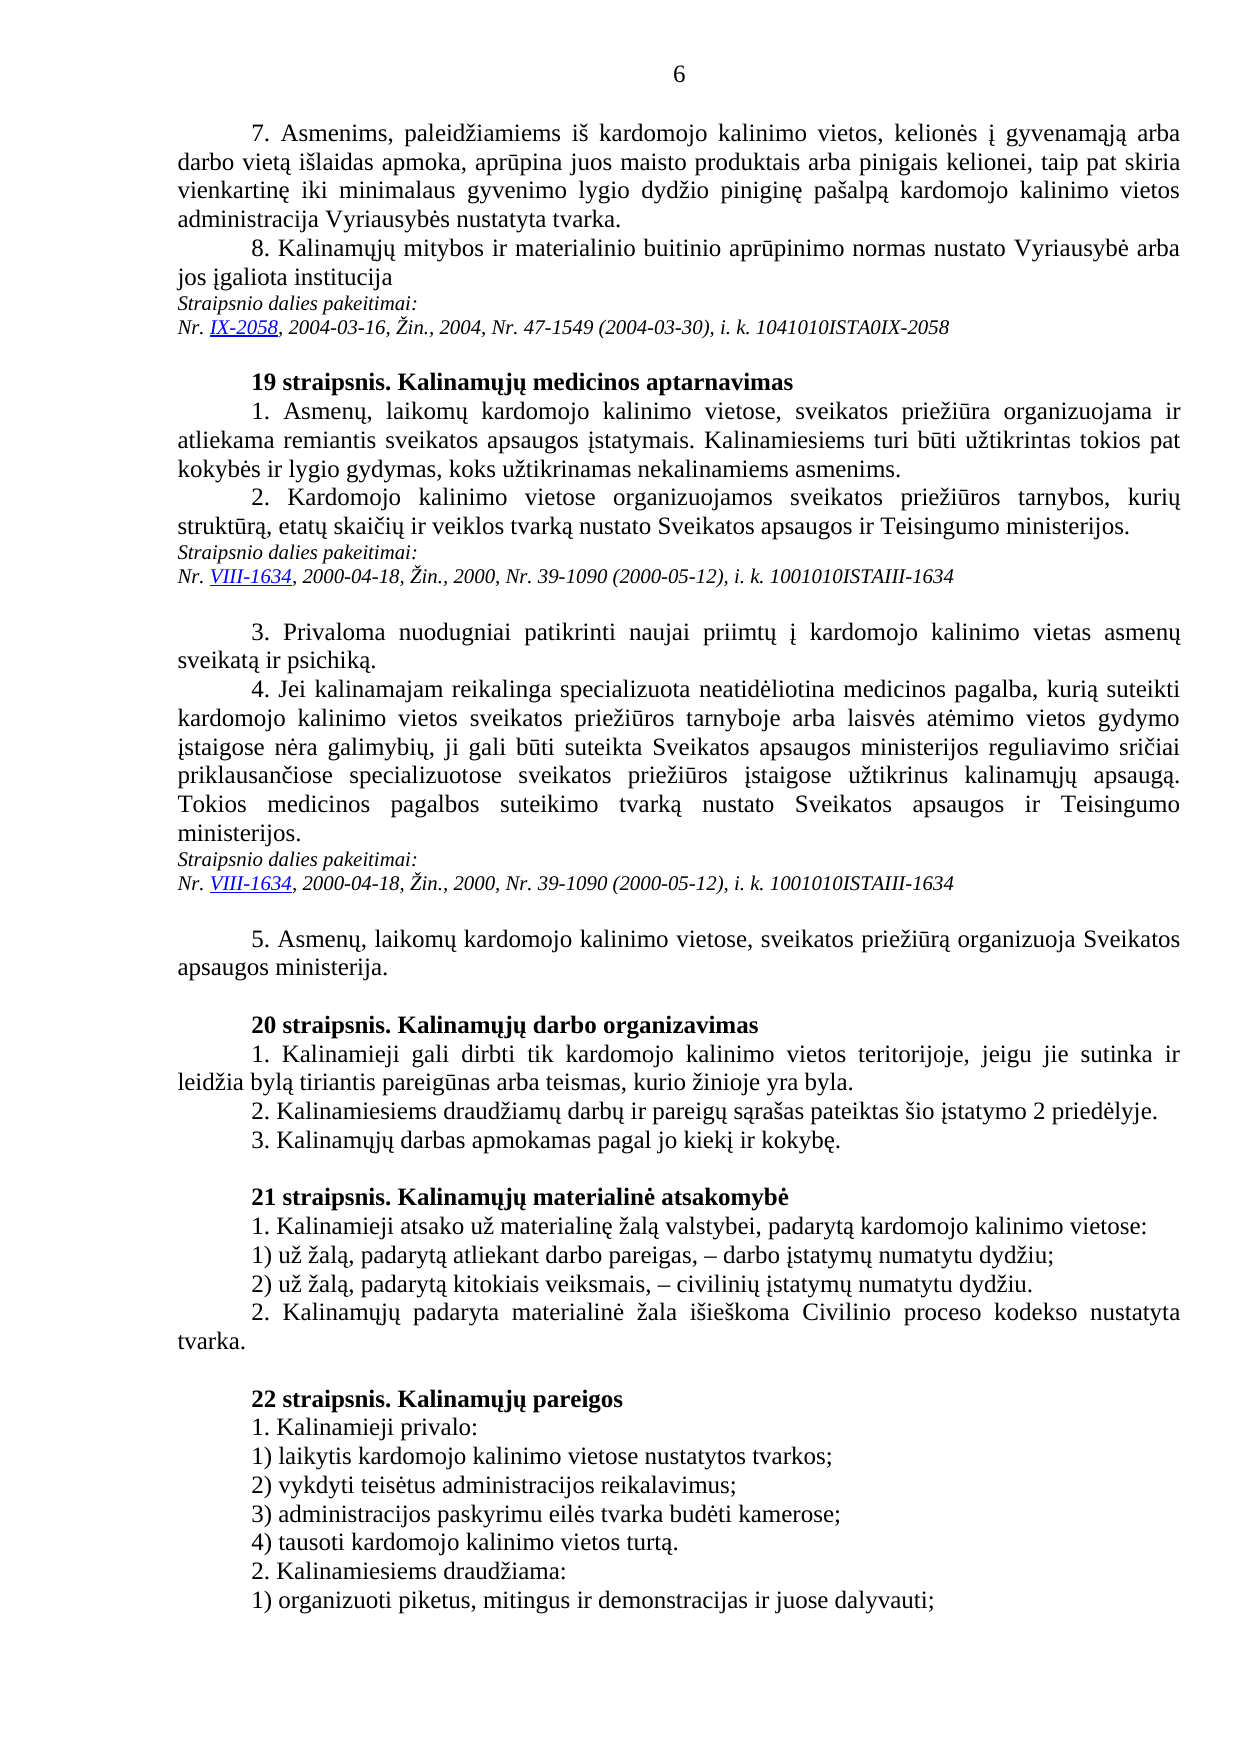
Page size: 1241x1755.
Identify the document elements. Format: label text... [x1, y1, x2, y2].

text 1) organizuoti piketus, mitingus ir demonstracijas ir juose dalyvauti; [177, 1585, 1181, 1614]
text 2. Kardomojo kalinimo vietose organizuojamos sveikatos priežiūros tarnybos, kurių struktūrą, etatų skaičių ir veiklos tvarką nustato Sveikatos apsaugos ir Teisingumo ministerijos. [177, 482, 1181, 540]
text 1. Kalinamieji gali dirbti tik kardomojo kalinimo vietos teritorijoje, jeigu jie sutinka ir leidžia bylą tiriantis pareigūnas arba teismas, kurio žinioje yra byla. [177, 1039, 1181, 1096]
text 20 straipsnis. Kalinamųjų darbo organizavimas [177, 1010, 1181, 1039]
text Straipsnio dalies pakeitimai: [177, 847, 1181, 871]
text 1) už žalą, padarytą atliekant darbo pareigas, – darbo įstatymų numatytu dydžiu; [177, 1240, 1181, 1269]
text 3. Kalinamųjų darbas apmokamas pagal jo kiekį ir kokybę. [177, 1125, 1181, 1154]
text 2) už žalą, padarytą kitokiais veiksmais, – civilinių įstatymų numatytu dydžiu. [177, 1269, 1181, 1297]
text 1) laikytis kardomojo kalinimo vietose nustatytos tvarkos; [177, 1441, 1181, 1470]
text 2. Kalinamiesiems draudžiama: [177, 1556, 1181, 1585]
text 4) tausoti kardomojo kalinimo vietos turtą. [177, 1527, 1181, 1556]
text 5. Asmenų, laikomų kardomojo kalinimo vietose, sveikatos priežiūrą organizuoja Sveikatos apsaugos ministerija. [177, 924, 1181, 981]
text 1. Asmenų, laikomų kardomojo kalinimo vietose, sveikatos priežiūra organizuojama ir atliekama remiantis sveikatos apsaugos įstatymais. Kalinamiesiems turi būti užtikrintas tokios pat kokybės ir lygio gydymas, koks užtikrinamas nekalinamiems asmenims. [177, 396, 1181, 482]
text 22 straipsnis. Kalinamųjų pareigos [177, 1384, 1181, 1412]
text Straipsnio dalies pakeitimai: [177, 291, 1181, 315]
text 19 straipsnis. Kalinamųjų medicinos aptarnavimas [177, 367, 1181, 396]
text Nr. IX-2058, 2004-03-16, Žin., 2004, Nr. 47-1549 (2004-03-30), i. k. 1041010ISTA0IX-2058 [177, 315, 1181, 339]
text 2. Kalinamiesiems draudžiamų darbų ir pareigų sąrašas pateiktas šio įstatymo 2 priedėlyje. [177, 1096, 1181, 1125]
text Nr. VIII-1634, 2000-04-18, Žin., 2000, Nr. 39-1090 (2000-05-12), i. k. 1001010ISTAIII-1634 [177, 564, 1181, 588]
text 2) vykdyti teisėtus administracijos reikalavimus; [177, 1470, 1181, 1499]
text 1. Kalinamieji privalo: [177, 1412, 1181, 1441]
text 4. Jei kalinamajam reikalinga specializuota neatidėliotina medicinos pagalba, kurią suteikti kardomojo kalinimo vietos sveikatos priežiūros tarnyboje arba laisvės atėmimo vietos gydymo įstaigose nėra galimybių, ji gali būti suteikta Sveikatos apsaugos ministerijos reguliavimo sričiai priklausančiose specializuotose sveikatos priežiūros įstaigose užtikrinus kalinamųjų apsaugą. Tokios medicinos pagalbos suteikimo tvarką nustato Sveikatos apsaugos ir Teisingumo ministerijos. [177, 674, 1181, 847]
text 2. Kalinamųjų padaryta materialinė žala išieškoma Civilinio proceso kodekso nustatyta tvarka. [177, 1297, 1181, 1355]
text 8. Kalinamųjų mitybos ir materialinio buitinio aprūpinimo normas nustato Vyriausybė arba jos įgaliota institucija [177, 233, 1181, 291]
text 1. Kalinamieji atsako už materialinę žalą valstybei, padarytą kardomojo kalinimo vietose: [177, 1211, 1181, 1240]
text 7. Asmenims, paleidžiamiems iš kardomojo kalinimo vietos, kelionės į gyvenamąją arba darbo vietą išlaidas apmoka, aprūpina juos maisto produktais arba pinigais kelionei, taip pat skiria vienkartinę iki minimalaus gyvenimo lygio dydžio piniginę pašalpą kardomojo kalinimo vietos administracija Vyriausybės nustatyta tvarka. [177, 118, 1181, 233]
text Straipsnio dalies pakeitimai: [177, 540, 1181, 564]
text 21 straipsnis. Kalinamųjų materialinė atsakomybė [177, 1182, 1181, 1211]
text Nr. VIII-1634, 2000-04-18, Žin., 2000, Nr. 39-1090 (2000-05-12), i. k. 1001010ISTAIII-1634 [177, 871, 1181, 895]
text 3) administracijos paskyrimu eilės tvarka budėti kamerose; [177, 1499, 1181, 1527]
text 3. Privaloma nuodugniai patikrinti naujai priimtų į kardomojo kalinimo vietas asmenų sveikatą ir psichiką. [177, 617, 1181, 674]
